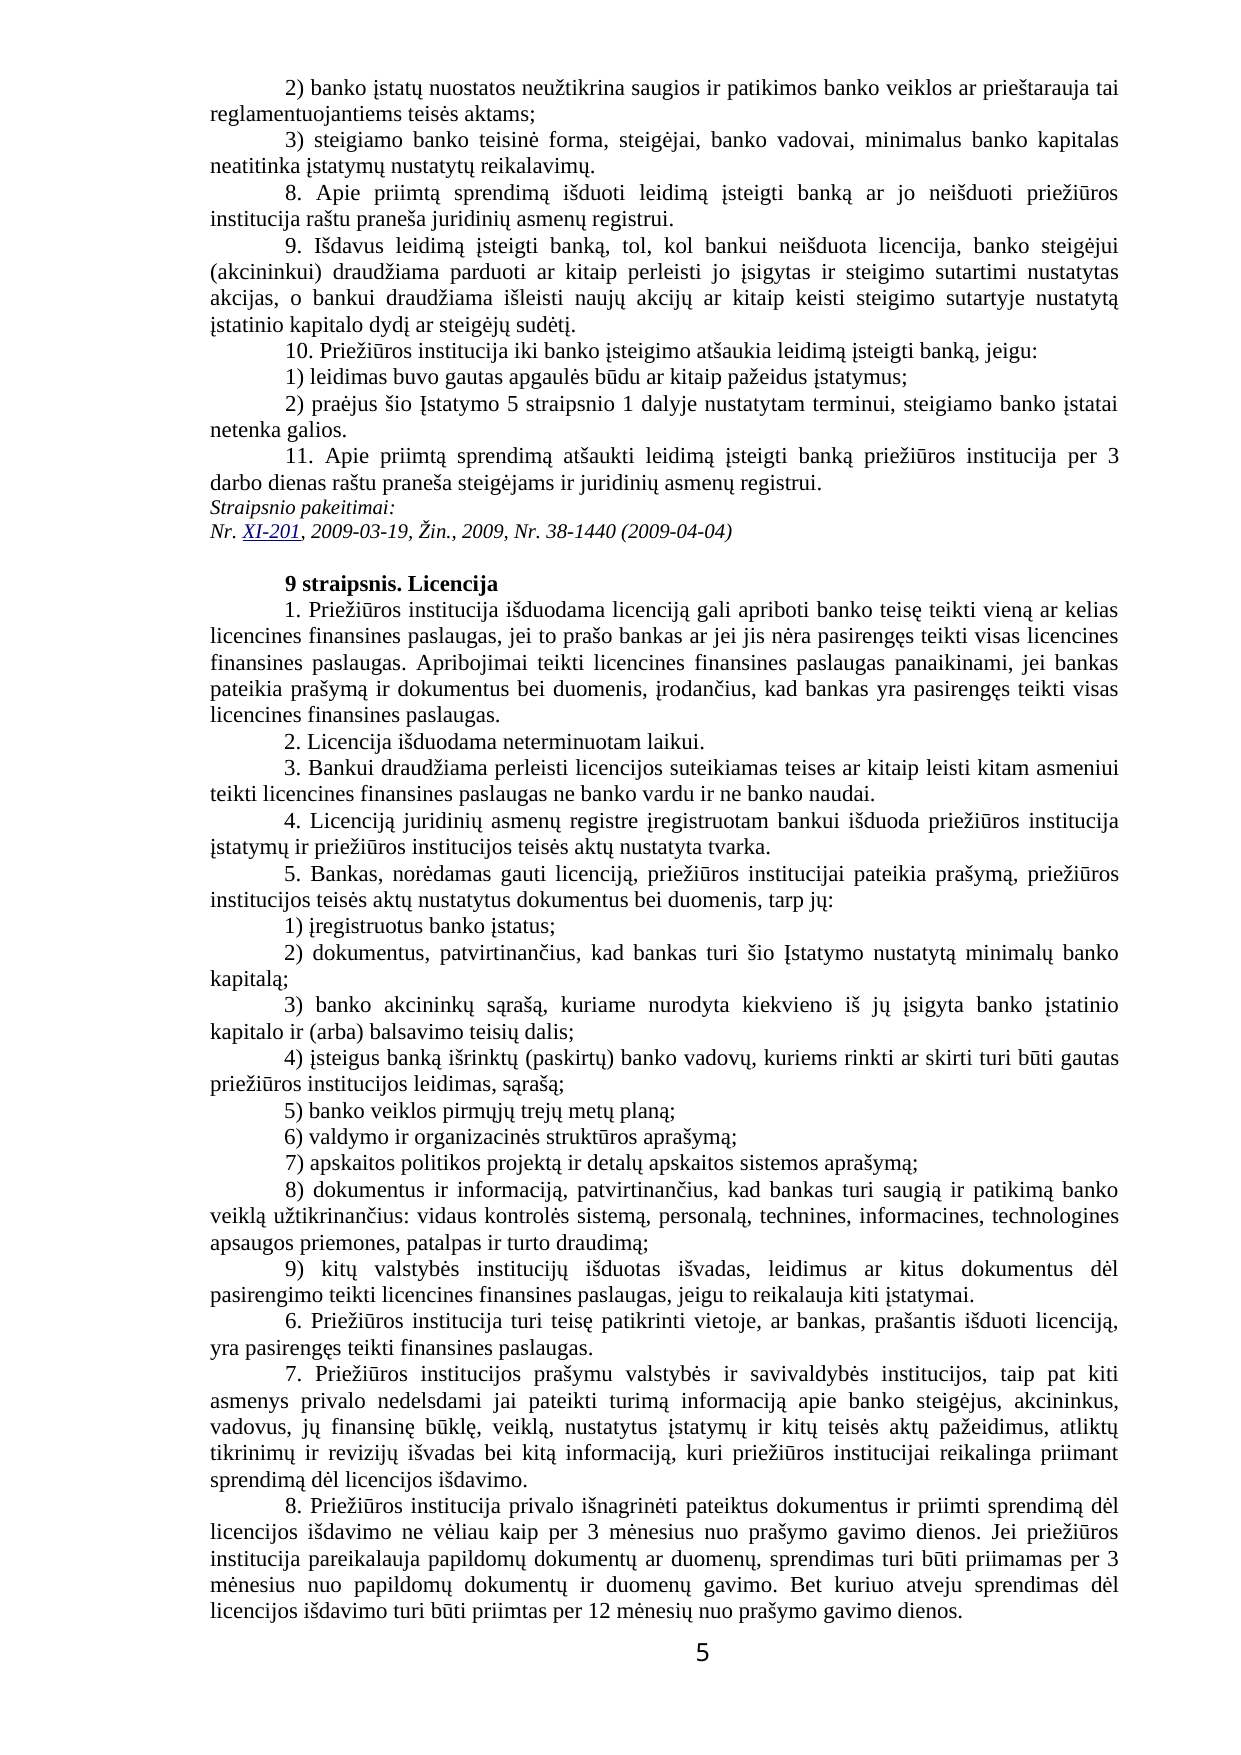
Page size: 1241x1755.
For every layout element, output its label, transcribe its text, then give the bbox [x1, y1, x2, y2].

text 1) leidimas buvo gautas apgaulės būdu ar kitaip pažeidus įstatymus; [210, 363, 1120, 390]
text 9) kitų valstybės institucijų išduotas išvadas, leidimus ar kitus dokumentus dėl pasirengimo teikti licencines finansines paslaugas, jeigu to reikalauja kiti įstatymai. [210, 1255, 1120, 1308]
text 6. Priežiūros institucija turi teisę patikrinti vietoje, ar bankas, prašantis išduoti licenciją, yra pasirengęs teikti finansines paslaugas. [210, 1308, 1120, 1360]
text 3) steigiamo banko teisinė forma, steigėjai, banko vadovai, minimalus banko kapitalas neatitinka įstatymų nustatytų reikalavimų. [210, 126, 1120, 179]
text 8. Apie priimtą sprendimą išduoti leidimą įsteigti banką ar jo neišduoti priežiūros institucija raštu praneša juridinių asmenų registrui. [210, 179, 1120, 232]
text 10. Priežiūros institucija iki banko įsteigimo atšaukia leidimą įsteigti banką, jeigu: [210, 337, 1120, 363]
text 11. Apie priimtą sprendimą atšaukti leidimą įsteigti banką priežiūros institucija per 3 darbo dienas raštu praneša steigėjams ir juridinių asmenų registrui. [210, 442, 1120, 495]
text 3) banko akcininkų sąrašą, kuriame nurodyta kiekvieno iš jų įsigyta banko įstatinio kapitalo ir (arba) balsavimo teisių dalis; [210, 991, 1120, 1044]
text 9. Išdavus leidimą įsteigti banką, tol, kol bankui neišduota licencija, banko steigėjui (akcininkui) draudžiama parduoti ar kitaip perleisti jo įsigytas ir steigimo sutartimi nustatytas akcijas, o bankui draudžiama išleisti naujų akcijų ar kitaip keisti steigimo sutartyje nustatytą įstatinio kapitalo dydį ar steigėjų sudėtį. [210, 232, 1120, 337]
text 1. Priežiūros institucija išduodama licenciją gali apriboti banko teisę teikti vieną ar kelias licencines finansines paslaugas, jei to prašo bankas ar jei jis nėra pasirengęs teikti visas licencines finansines paslaugas. Apribojimai teikti licencines finansines paslaugas panaikinami, jei bankas pateikia prašymą ir dokumentus bei duomenis, įrodančius, kad bankas yra pasirengęs teikti visas licencines finansines paslaugas. [210, 596, 1120, 728]
text 5) banko veiklos pirmųjų trejų metų planą; [210, 1097, 1120, 1123]
text 9 straipsnis. Licencija [210, 570, 1120, 596]
text Straipsnio pakeitimai: [210, 495, 1120, 519]
text 5. Bankas, norėdamas gauti licenciją, priežiūros institucijai pateikia prašymą, priežiūros institucijos teisės aktų nustatytus dokumentus bei duomenis, tarp jų: [210, 859, 1120, 912]
text 7. Priežiūros institucijos prašymu valstybės ir savivaldybės institucijos, taip pat kiti asmenys privalo nedelsdami jai pateikti turimą informaciją apie banko steigėjus, akcininkus, vadovus, jų finansinę būklę, veiklą, nustatytus įstatymų ir kitų teisės aktų pažeidimus, atliktų tikrinimų ir revizijų išvadas bei kitą informaciją, kuri priežiūros institucijai reikalinga priimant sprendimą dėl licencijos išdavimo. [210, 1360, 1120, 1492]
text 2) banko įstatų nuostatos neužtikrina saugios ir patikimos banko veiklos ar prieštarauja tai reglamentuojantiems teisės aktams; [210, 73, 1120, 126]
text 8. Priežiūros institucija privalo išnagrinėti pateiktus dokumentus ir priimti sprendimą dėl licencijos išdavimo ne vėliau kaip per 3 mėnesius nuo prašymo gavimo dienos. Jei priežiūros institucija pareikalauja papildomų dokumentų ar duomenų, sprendimas turi būti priimamas per 3 mėnesius nuo papildomų dokumentų ir duomenų gavimo. Bet kuriuo atveju sprendimas dėl licencijos išdavimo turi būti priimtas per 12 mėnesių nuo prašymo gavimo dienos. [210, 1492, 1120, 1624]
text 4. Licenciją juridinių asmenų registre įregistruotam bankui išduoda priežiūros institucija įstatymų ir priežiūros institucijos teisės aktų nustatyta tvarka. [210, 807, 1120, 859]
text 6) valdymo ir organizacinės struktūros aprašymą; [210, 1123, 1120, 1149]
text 7) apskaitos politikos projektą ir detalų apskaitos sistemos aprašymą; [210, 1149, 1120, 1176]
text 4) įsteigus banką išrinktų (paskirtų) banko vadovų, kuriems rinkti ar skirti turi būti gautas priežiūros institucijos leidimas, sąrašą; [210, 1044, 1120, 1097]
text 2) dokumentus, patvirtinančius, kad bankas turi šio Įstatymo nustatytą minimalų banko kapitalą; [210, 939, 1120, 991]
text 2. Licencija išduodama neterminuotam laikui. [210, 728, 1120, 754]
text 3. Bankui draudžiama perleisti licencijos suteikiamas teises ar kitaip leisti kitam asmeniui teikti licencines finansines paslaugas ne banko vardu ir ne banko naudai. [210, 754, 1120, 807]
text Nr. XI-201, 2009-03-19, Žin., 2009, Nr. 38-1440 (2009-04-04) [210, 519, 1120, 543]
text 2) praėjus šio Įstatymo 5 straipsnio 1 dalyje nustatytam terminui, steigiamo banko įstatai netenka galios. [210, 390, 1120, 442]
text 8) dokumentus ir informaciją, patvirtinančius, kad bankas turi saugią ir patikimą banko veiklą užtikrinančius: vidaus kontrolės sistemą, personalą, technines, informacines, technologines apsaugos priemones, patalpas ir turto draudimą; [210, 1176, 1120, 1255]
text 1) įregistruotus banko įstatus; [210, 912, 1120, 939]
